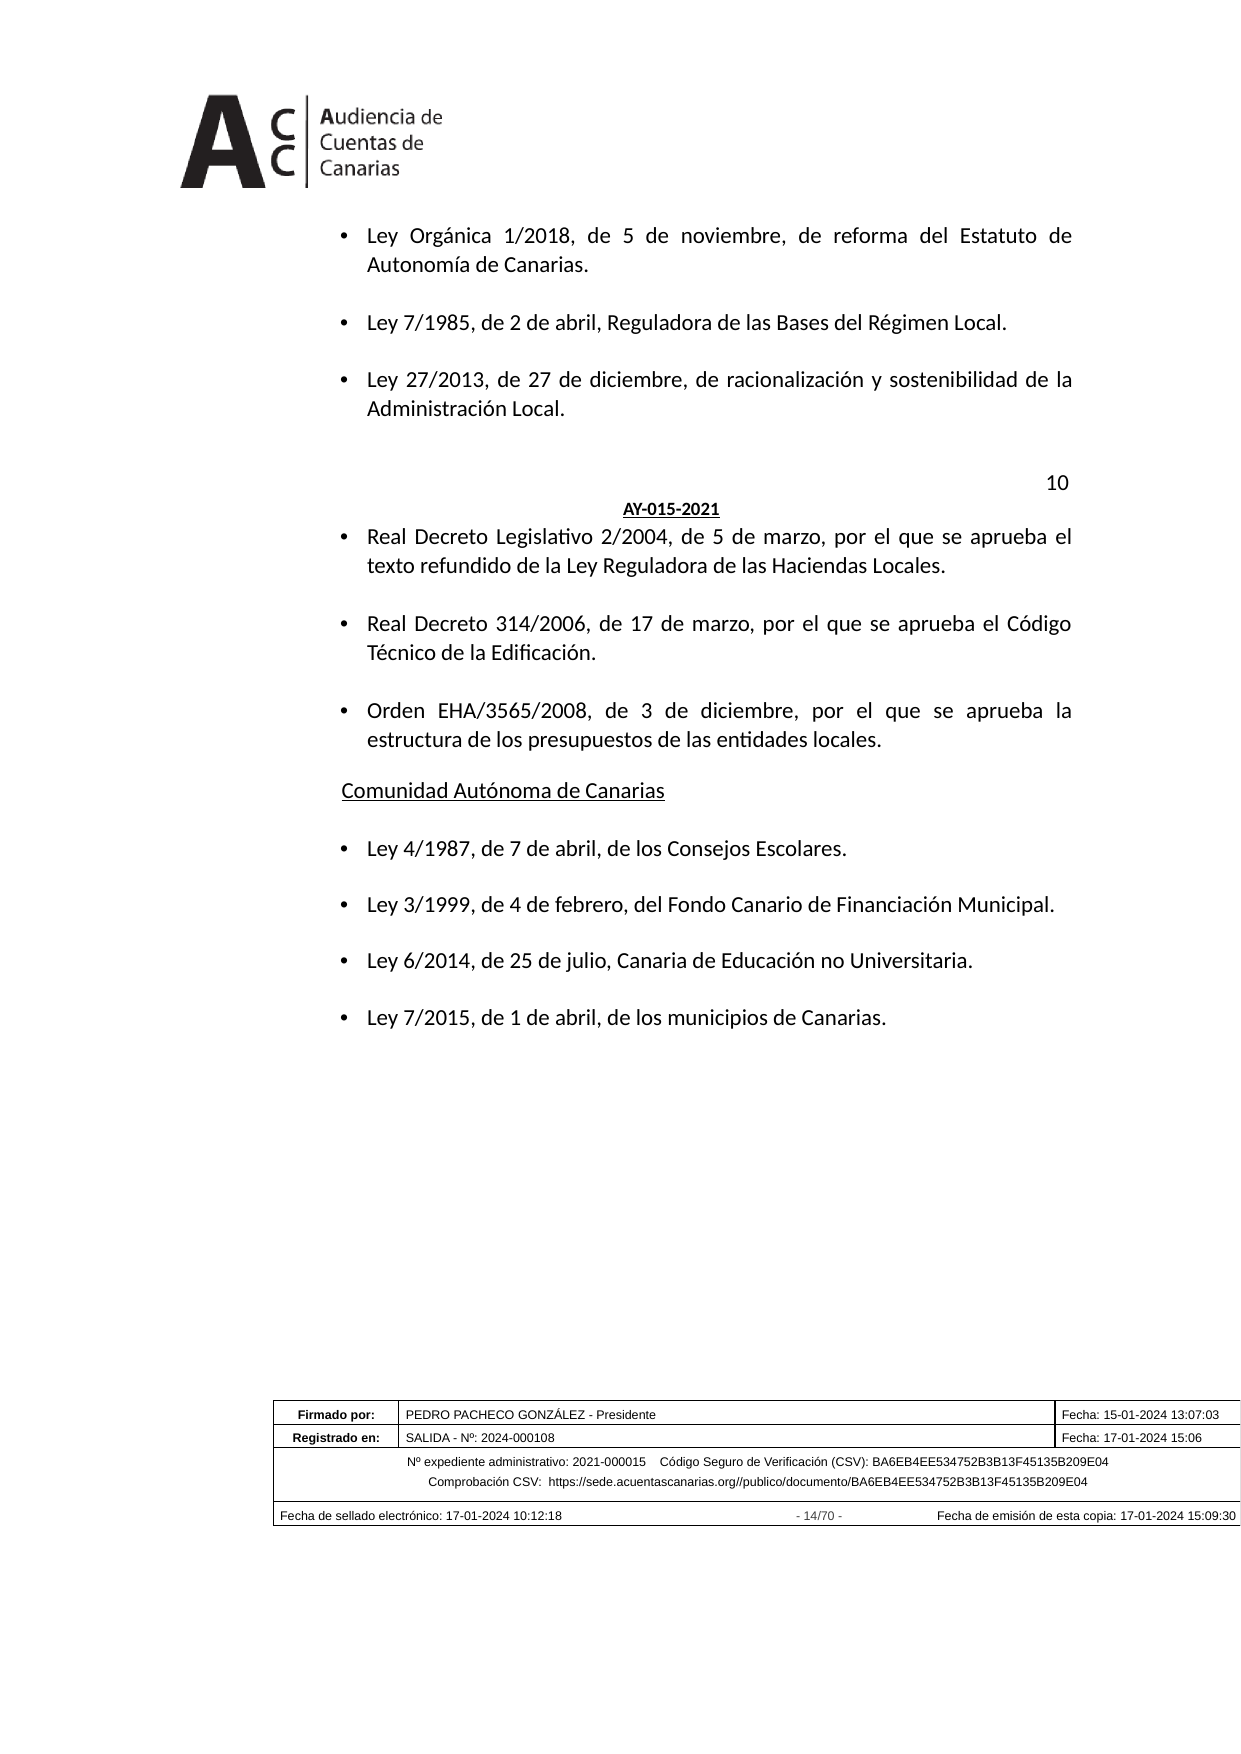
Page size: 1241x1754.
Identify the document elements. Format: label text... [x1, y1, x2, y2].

subtitle AY-015-2021 [274, 498, 1073, 521]
list Ley Orgánica 1/2018, de 5 de noviembre, de reforma del Estatuto de Autonomía de Canarias. [340, 221, 1073, 278]
list Ley 7/2015, de 1 de abril, de los municipios de Canarias. [340, 1003, 1073, 1031]
text 10 [274, 468, 1074, 496]
list Ley 4/1987, de 7 de abril, de los Consejos Escolares. [340, 834, 1073, 862]
list Ley 7/1985, de 2 de abril, Reguladora de las Bases del Régimen Local. [340, 308, 1073, 337]
list Ley 6/2014, de 25 de julio, Canaria de Educación no Universitaria. [340, 947, 1073, 975]
list Real Decreto Legislativo 2/2004, de 5 de marzo, por el que se aprueba el texto refundido de la Ley Reguladora de las Haciendas Locales. [340, 522, 1073, 579]
text Comunidad Autónoma de Canarias [341, 776, 1073, 804]
list Ley 3/1999, de 4 de febrero, del Fondo Canario de Financiación Municipal. [340, 890, 1073, 918]
list Orden EHA/3565/2008, de 3 de diciembre, por el que se aprueba la estructura de los presupuestos de las entidades locales. [340, 696, 1073, 753]
list Ley 27/2013, de 27 de diciembre, de racionalización y sostenibilidad de la Administración Local. [340, 365, 1073, 422]
list Real Decreto 314/2006, de 17 de marzo, por el que se aprueba el Código Técnico de la Edificación. [340, 609, 1073, 666]
